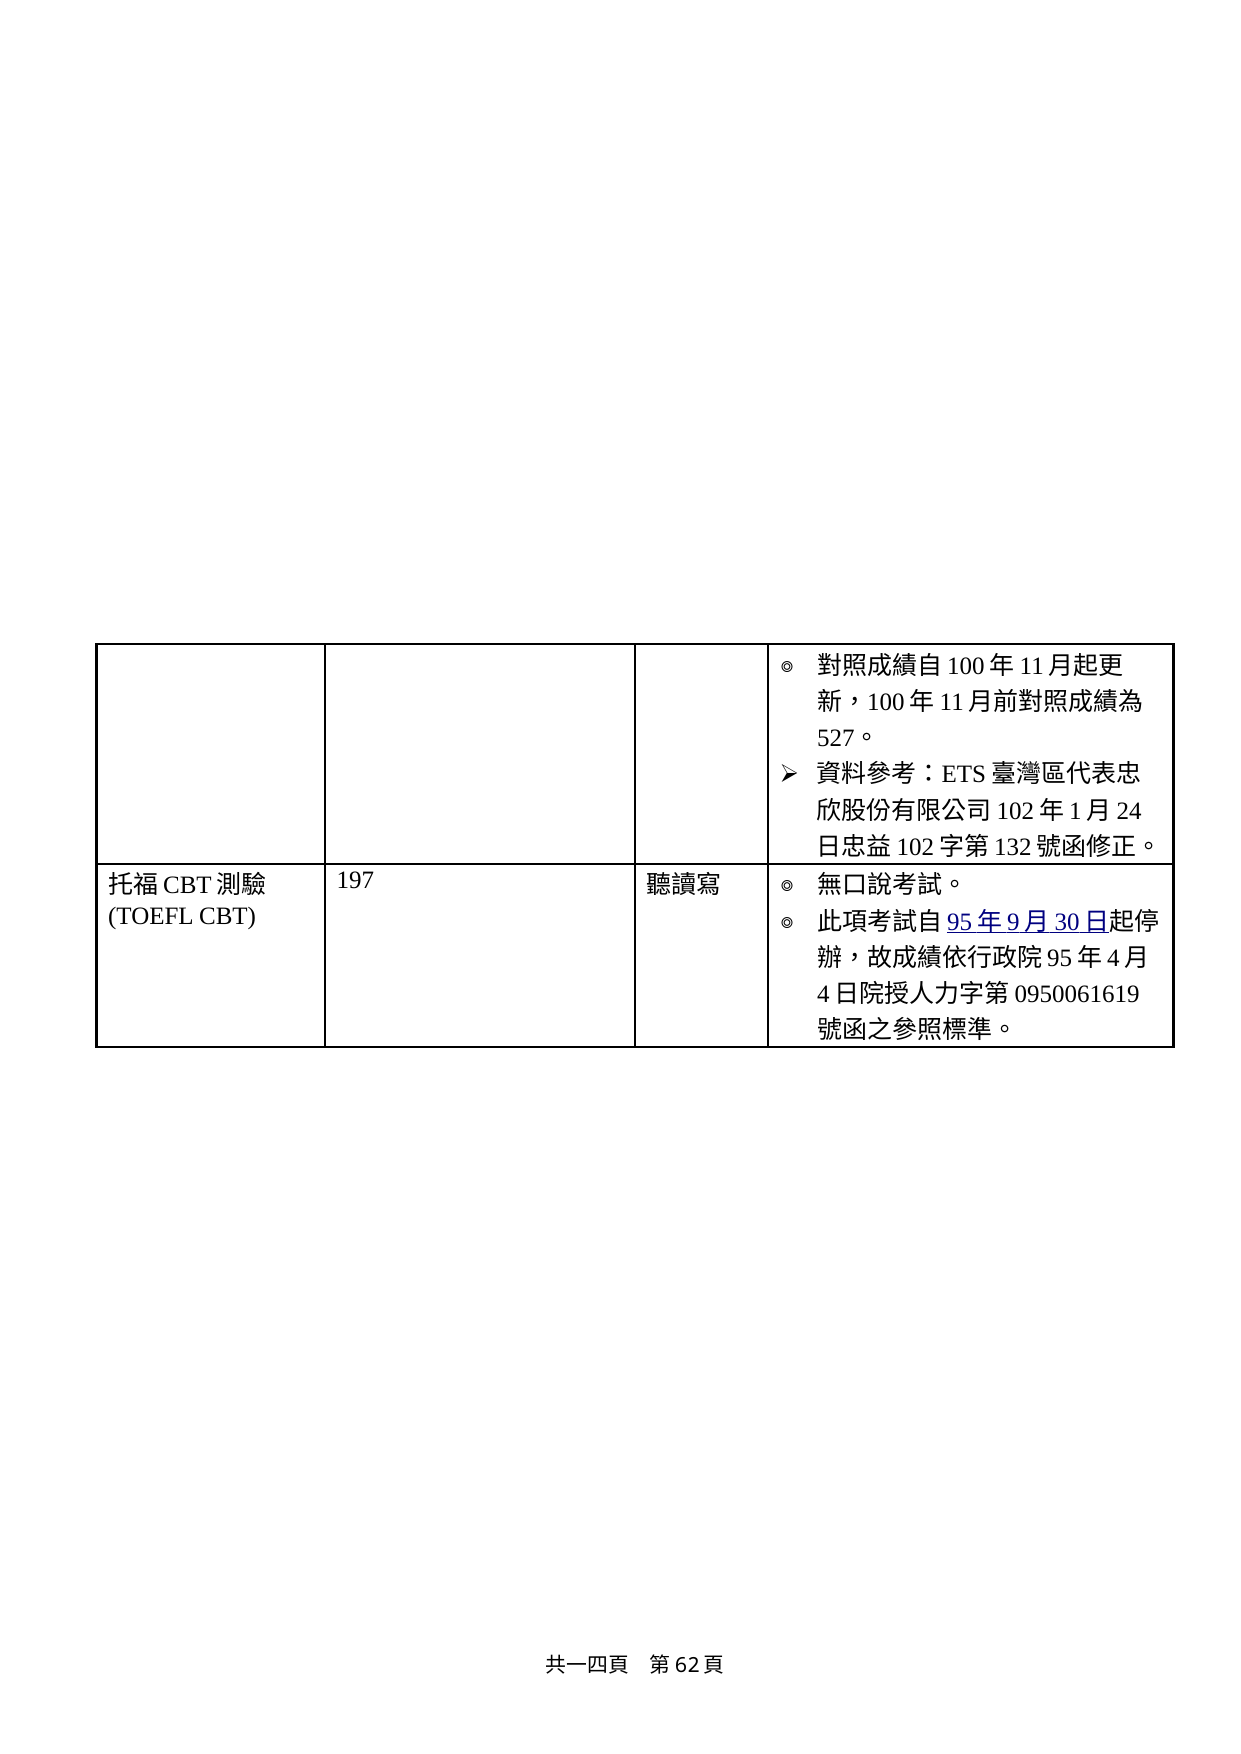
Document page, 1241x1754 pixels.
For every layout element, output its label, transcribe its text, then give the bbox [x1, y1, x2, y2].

table_cell 無口說考試。 此項考試自95年9月30日起停辦，故成績依行政院95年4月4日院授人力字第0950061619號函之參照標準。 資料參考：ETS臺灣區代表忠欣股份有限公司。 [769, 865, 1172, 1046]
table_cell 分數含聽力、文法結構及閱讀，成績採認標準採總分制；無寫作及口說考試。 對照成績自100年11月起更新，100年11月前對照成績為527。 資料參考：ETS臺灣區代表忠欣股份有限公司102年1月24日忠益102字第132號函修正。 [769, 645, 1172, 863]
table_cell 托福CBT測驗(TOEFL CBT) [98, 865, 324, 1046]
table_cell [636, 645, 767, 863]
table_cell [98, 645, 324, 863]
table_cell 197 [326, 865, 634, 1046]
table_cell [326, 645, 634, 863]
table_cell 聽讀寫 [636, 865, 767, 1046]
